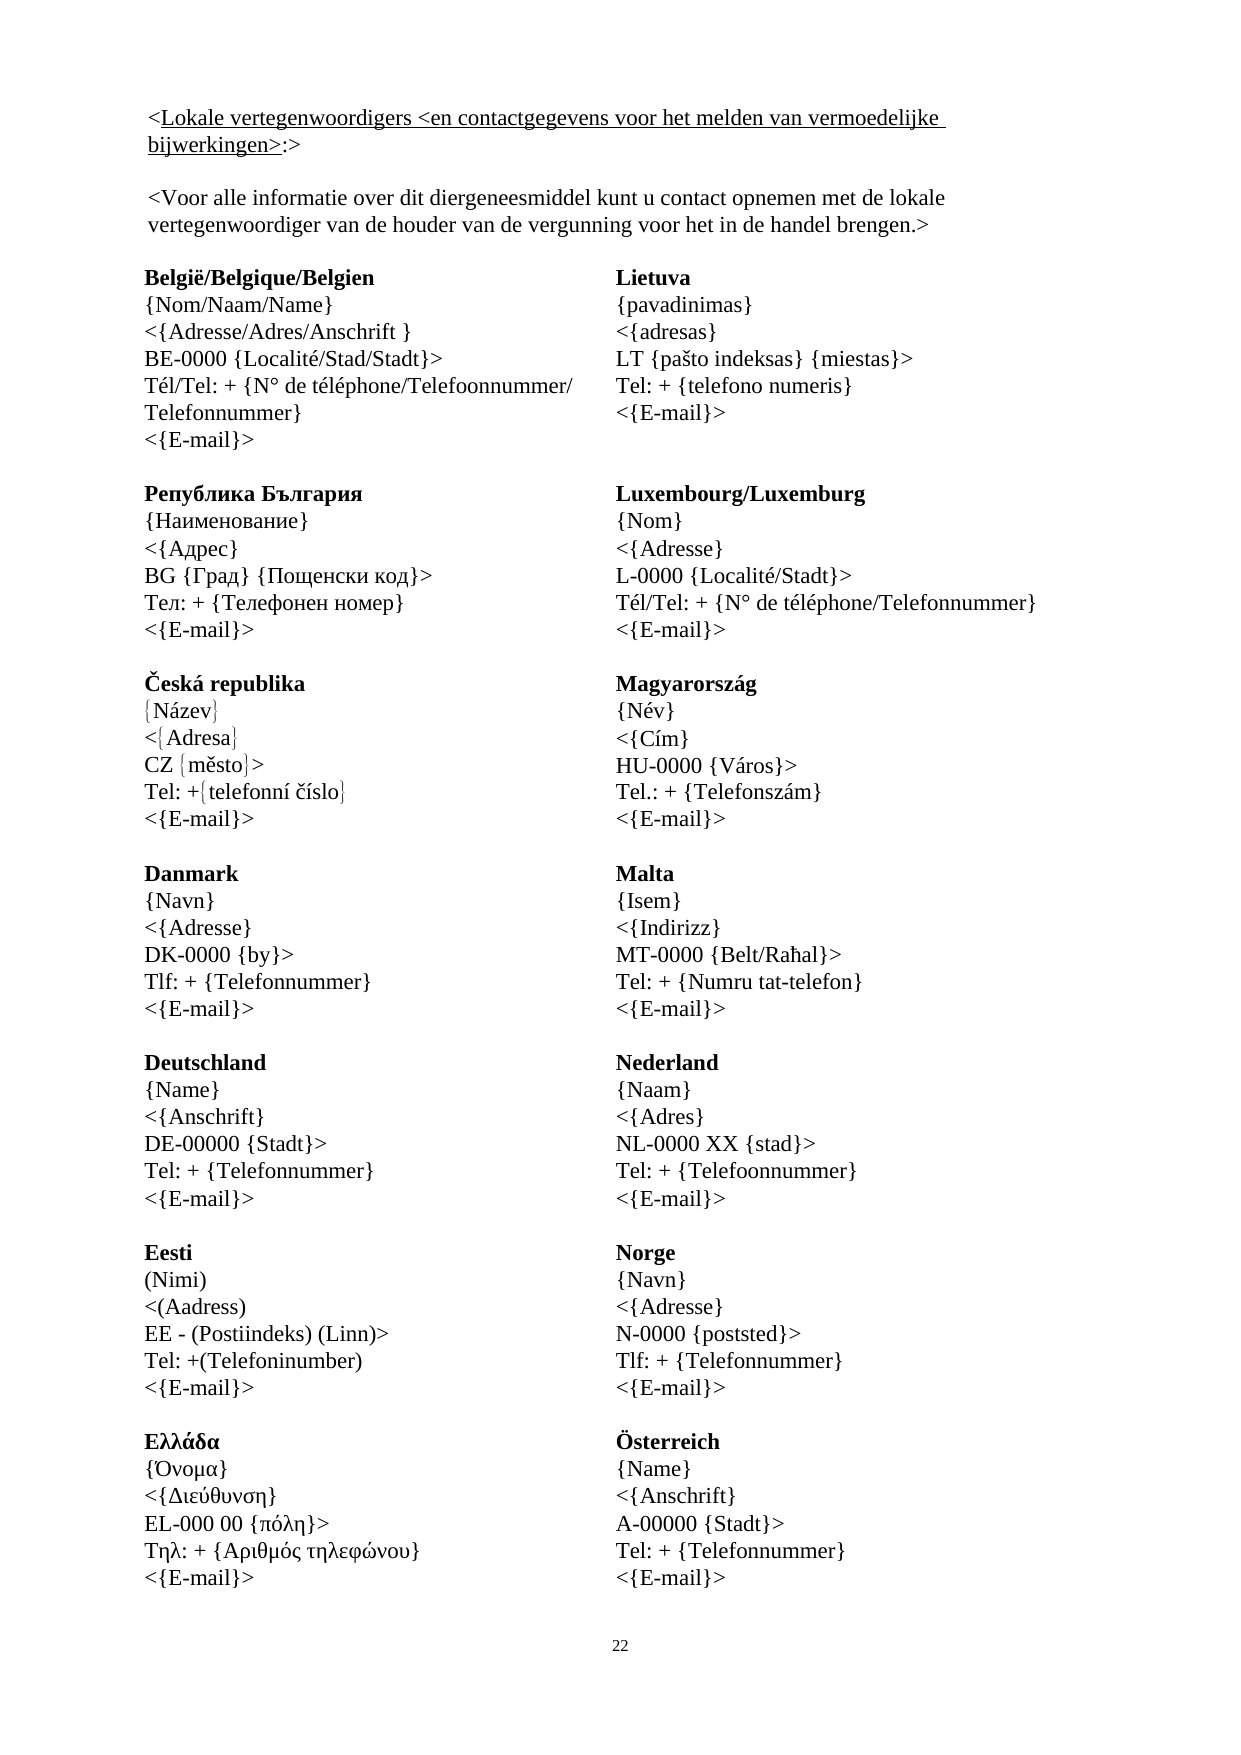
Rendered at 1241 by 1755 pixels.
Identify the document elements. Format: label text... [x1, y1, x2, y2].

table_cell Česká republika Název <Adresa CZ město> Tel: +telefonní číslo <{E-mail}> [133, 670, 604, 859]
text <Voor alle informatie over dit diergeneesmiddel kunt u contact opnemen met de lokale vertegenwoordiger van de houder van de vergunning voor het in de handel brengen.> [148, 184, 1093, 237]
table_cell Malta {Isem} <{Indirizz} MT-0000 {Belt/Raħal}> Tel: + {Numru tat-telefon} <{E-mail}> [604, 859, 1076, 1049]
table_cell Luxembourg/Luxemburg {Nom} <{Adresse} L-0000 {Localité/Stadt}> Tél/Tel: + {N° de téléphone/Telefonnummer} <{E-mail}> [604, 480, 1076, 670]
table_cell Norge {Navn} <{Adresse} N-0000 {poststed}> Tlf: + {Telefonnummer} <{E-mail}> [604, 1239, 1076, 1428]
table_cell Ελλάδα {Όνομα} <{Διεύθυνση} EL-000 00 {πόλη}> Τηλ: + {Αριθμός τηλεφώνου} <{E-mail}> [133, 1428, 604, 1618]
table_cell Danmark {Navn} <{Adresse} DK-0000 {by}> Tlf: + {Telefonnummer} <{E-mail}> [133, 859, 604, 1049]
table_cell Република България {Наименование} <{Адрес} BG {Град} {Пощенски код}> Teл: + {Телефонен номер} <{E-mail}> [133, 480, 604, 670]
table_cell Magyarország {Név} <{Cím} HU-0000 {Város}> Tel.: + {Telefonszám} <{E-mail}> [604, 670, 1076, 859]
table_header Lietuva {pavadinimas} <{adresas} LT {pašto indeksas} {miestas}> Tel: + {telefono numeris} <{E-mail}> [604, 264, 1076, 480]
table_cell Österreich {Name} <{Anschrift} A-00000 {Stadt}> Tel: + {Telefonnummer} <{E-mail}> [604, 1428, 1076, 1618]
text <Lokale vertegenwoordigers <en contactgegevens voor het melden van vermoedelijke bijwerkingen>:> [148, 104, 1093, 158]
table_header België/Belgique/Belgien {Nom/Naam/Name} <{Adresse/Adres/Anschrift } BE-0000 {Localité/Stad/Stadt}> Tél/Tel: + {N° de téléphone/Telefoonnummer/ Telefonnummer} <{E-mail}> [133, 264, 604, 480]
table_cell Eesti (Nimi) <(Aadress) EE - (Postiindeks) (Linn)> Tel: +(Telefoninumber) <{E-mail}> [133, 1239, 604, 1428]
table_cell Nederland {Naam} <{Adres} NL-0000 XX {stad}> Tel: + {Telefoonnummer} <{E-mail}> [604, 1049, 1076, 1238]
table_cell Deutschland {Name} <{Anschrift} DE-00000 {Stadt}> Tel: + {Telefonnummer} <{E-mail}> [133, 1049, 604, 1238]
